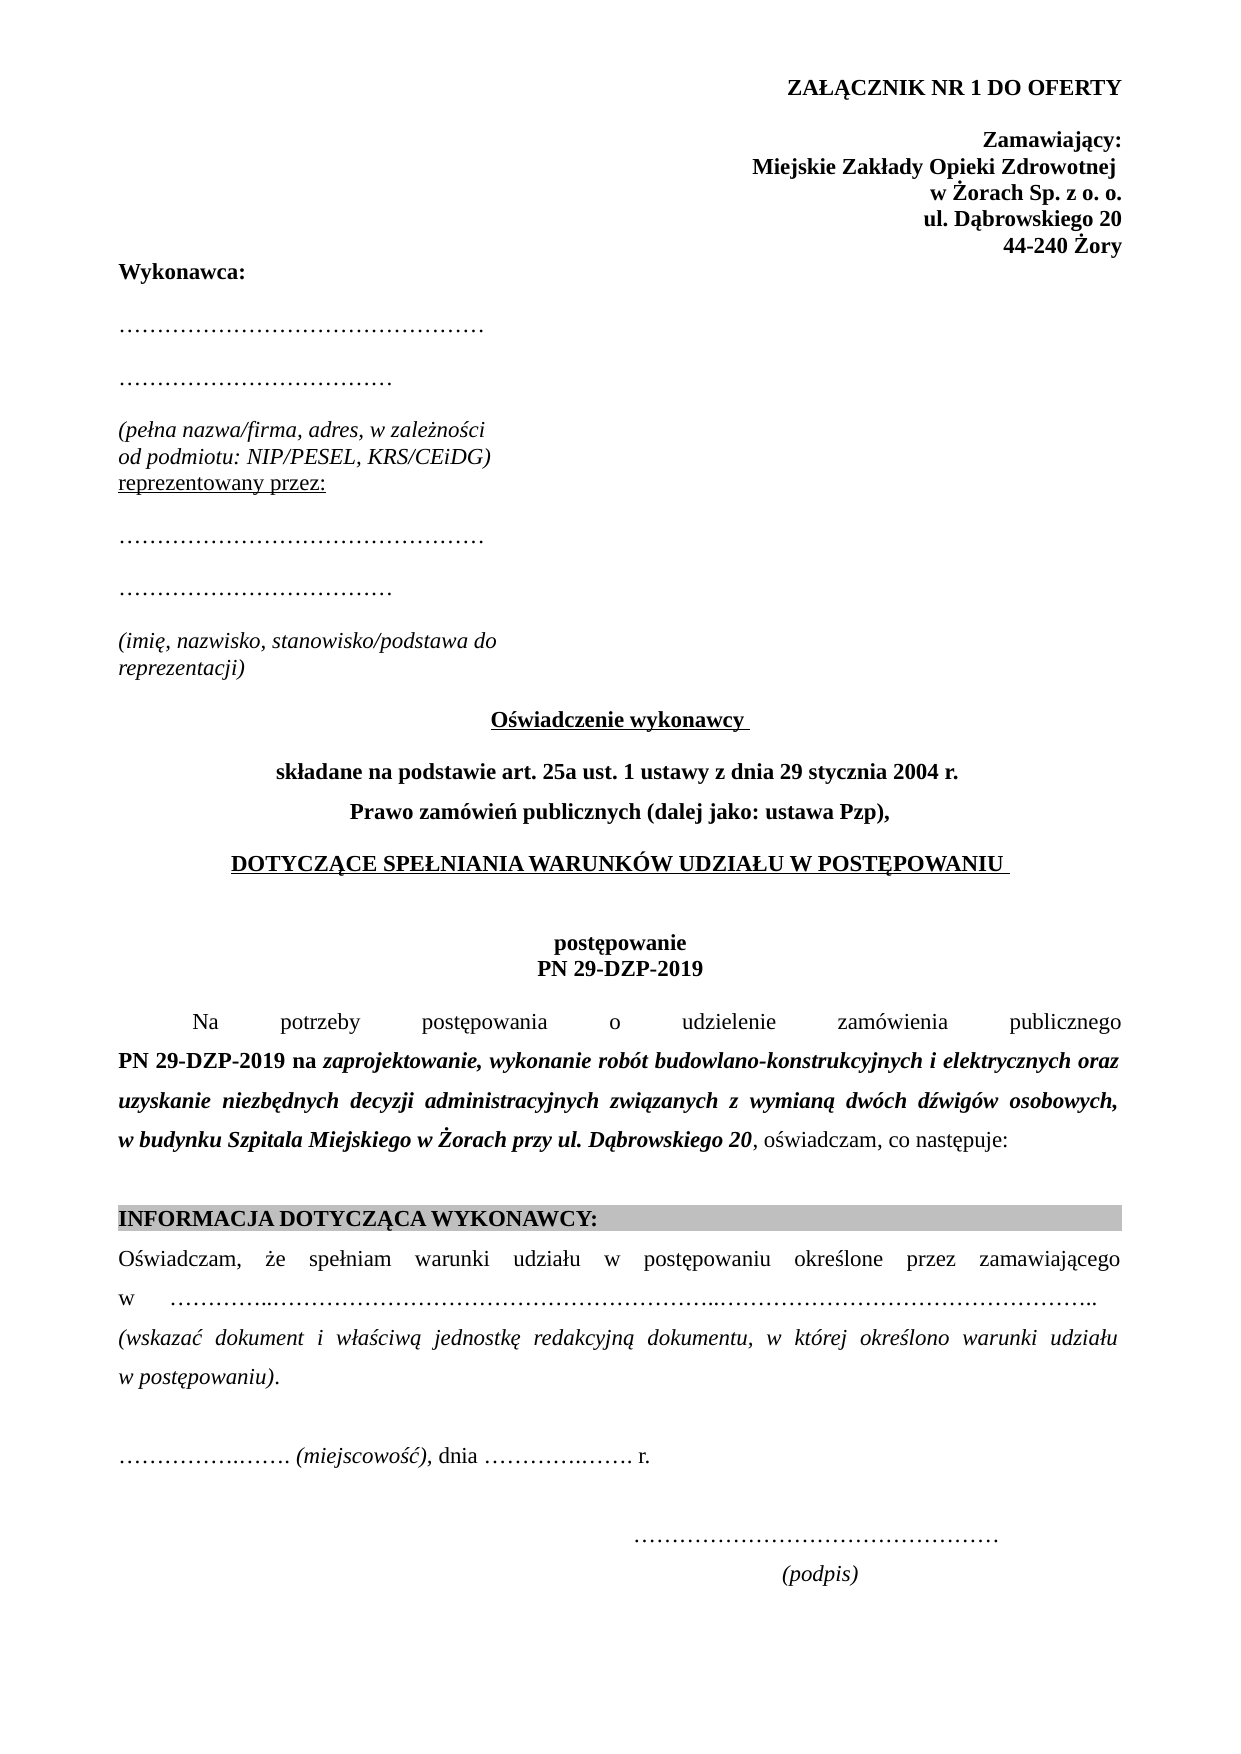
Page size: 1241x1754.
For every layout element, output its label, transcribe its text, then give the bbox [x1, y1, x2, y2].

text Oświadczam, że spełniam warunki udziału w postępowaniu określone przez zamawiającego w …………..…………………………………………………..………………………………………….. (wskazać dokument i właściwą jednostkę redakcyjną dokumentu, w której określono warunki udziału w postępowaniu). [118, 1244, 1122, 1389]
text Miejskie Zakłady Opieki Zdrowotnej [579, 153, 1122, 179]
text (imię, nazwisko, stanowisko/podstawa do reprezentacji) [118, 627, 502, 680]
text Wykonawca: [118, 258, 1122, 284]
text Na potrzeby postępowania o udzielenie zamówienia publicznego PN 29-DZP-2019 na zaprojektowanie, wykonanie robót budowlano-konstrukcyjnych i elektrycznych oraz uzyskanie niezbędnych decyzji administracyjnych związanych z wymianą dwóch dźwigów osobowych, w budynku Szpitala Miejskiego w Żorach przy ul. Dąbrowskiego 20, oświadczam, co następuje: [118, 1008, 1122, 1152]
text Prawo zamówień publicznych (dalej jako: ustawa Pzp), [118, 798, 1122, 824]
text …………….……. (miejscowość), dnia ………….……. r. [118, 1442, 1122, 1468]
text INFORMACJA DOTYCZĄCA WYKONAWCY: [118, 1205, 1122, 1231]
text PN 29-DZP-2019 [118, 955, 1122, 981]
text Zamawiający: [579, 126, 1122, 153]
text reprezentowany przez: [118, 469, 1122, 495]
text DOTYCZĄCE SPEŁNIANIA WARUNKÓW UDZIAŁU W POSTĘPOWANIU [118, 850, 1122, 916]
text ZAŁĄCZNIK NR 1 DO OFERTY [118, 74, 1122, 100]
text ………………………………………… [118, 1521, 1122, 1547]
text w Żorach Sp. z o. o. [579, 179, 1122, 206]
text Oświadczenie wykonawcy [118, 706, 1122, 733]
text postępowanie [118, 929, 1122, 955]
text (podpis) [708, 1560, 1122, 1587]
text (pełna nazwa/firma, adres, w zależności od podmiotu: NIP/PESEL, KRS/CEiDG) [118, 416, 502, 469]
text składane na podstawie art. 25a ust. 1 ustawy z dnia 29 stycznia 2004 r. [118, 758, 1122, 784]
text ………………………………………………………………………… [118, 522, 502, 601]
text ul. Dąbrowskiego 20 [579, 206, 1122, 232]
text 44-240 Żory [579, 232, 1122, 258]
text ………………………………………………………………………… [118, 311, 502, 390]
